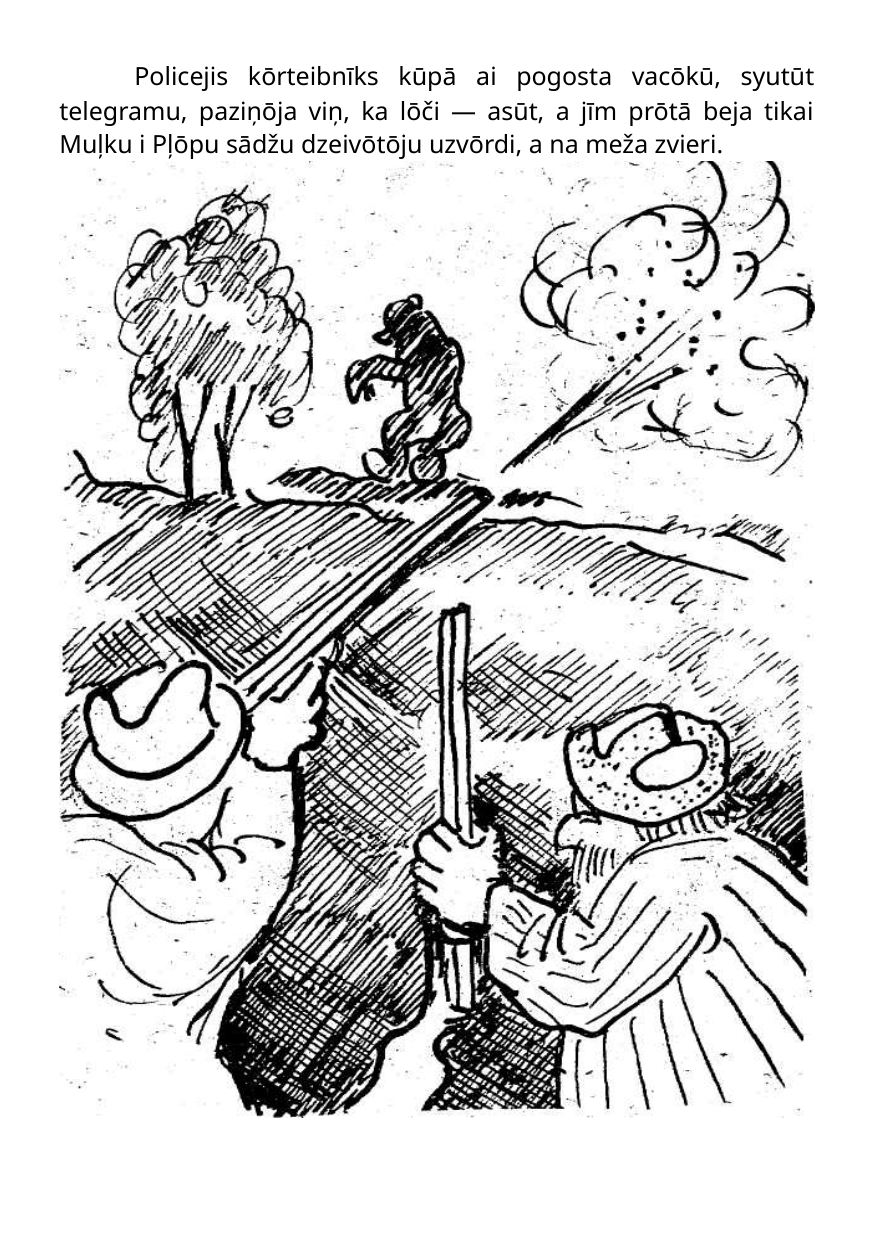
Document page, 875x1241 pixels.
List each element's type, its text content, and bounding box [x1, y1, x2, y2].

text Policejis kōrteibnīks kūpā ai pogosta vacōkū, syutūt telegramu, paziņōja viņ, ka lōči — asūt, a jīm prōtā beja tikai Muļku i Pļōpu sādžu dzeivōtōju uzvōrdi, a na meža zvieri. [59, 59, 815, 161]
picture [59, 161, 815, 1118]
